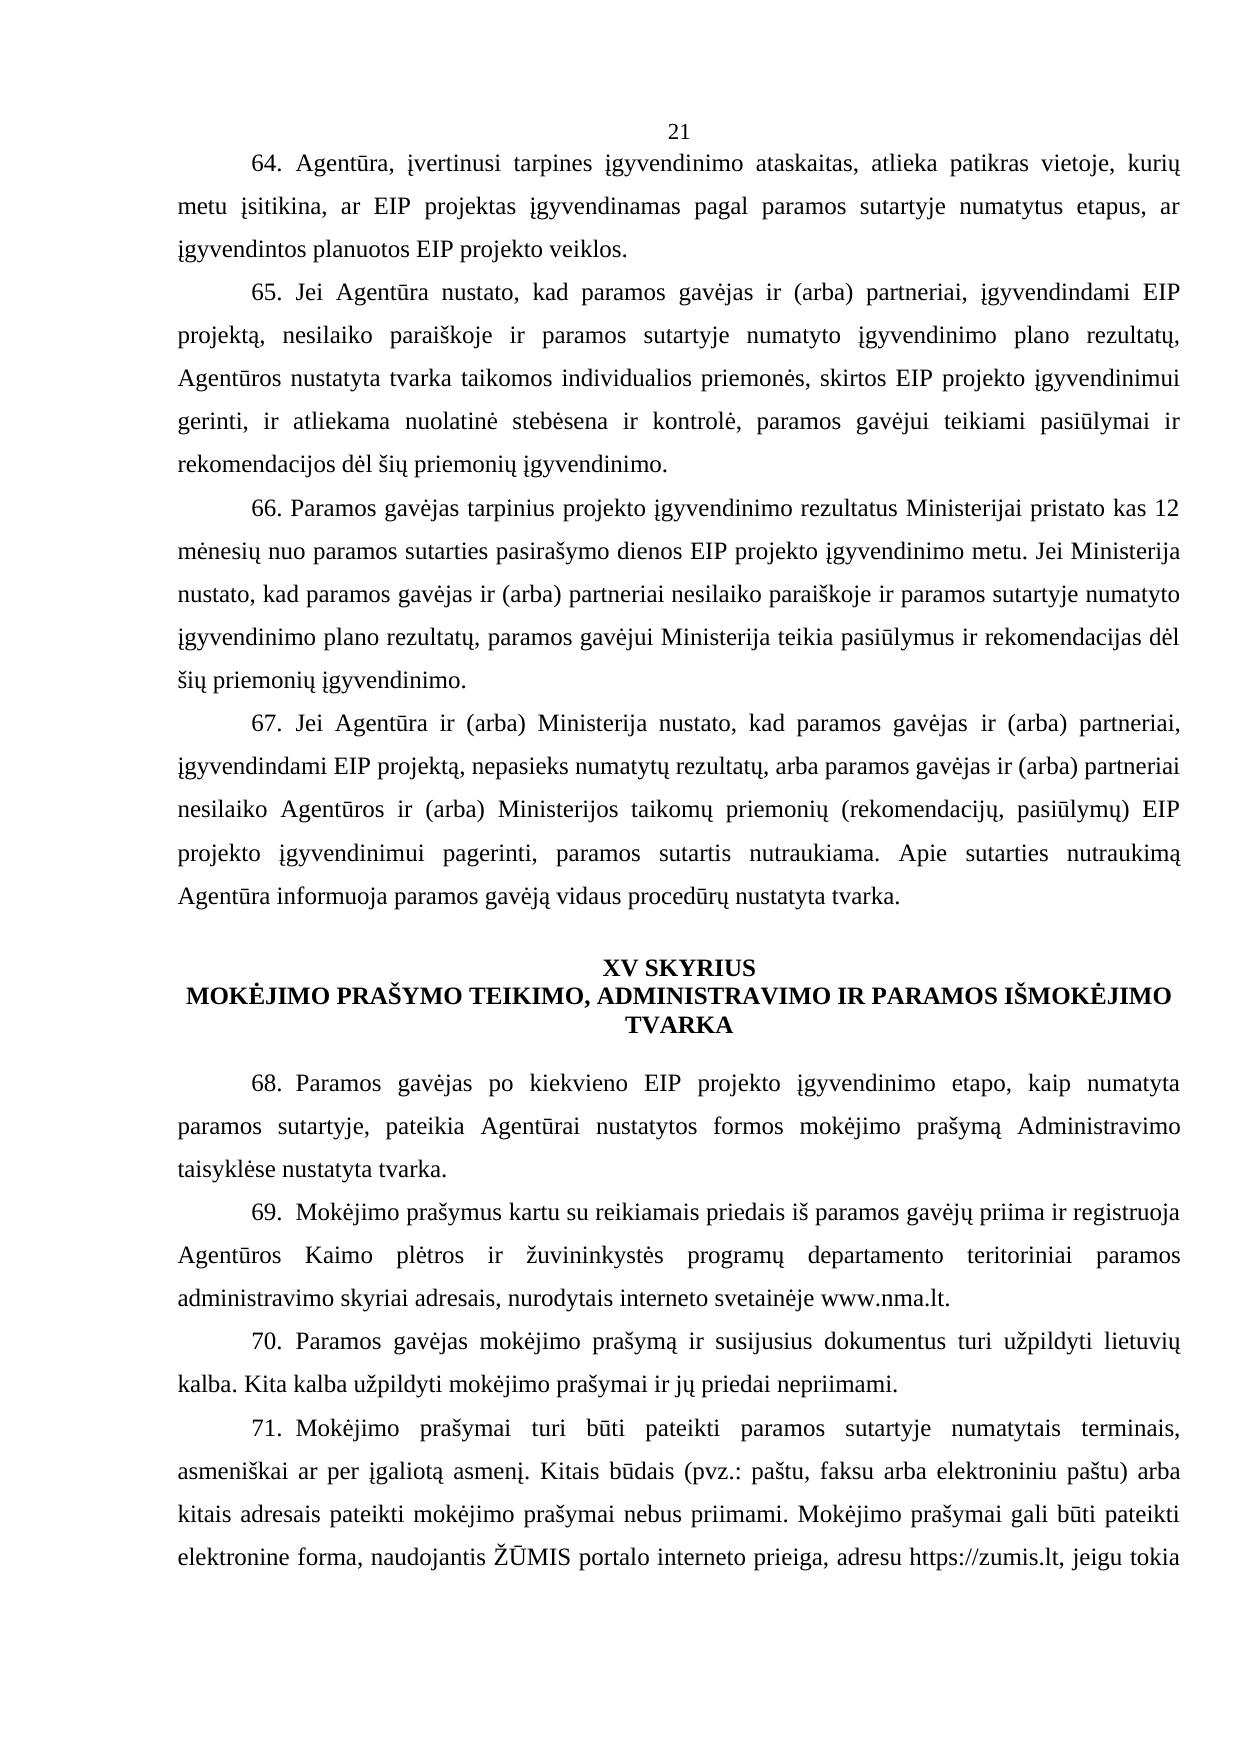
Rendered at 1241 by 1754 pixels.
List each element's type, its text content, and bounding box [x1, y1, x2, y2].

text MOKĖJIMO PRAŠYMO TEIKIMO, ADMINISTRAVIMO IR PARAMOS IŠMOKĖJIMO TVARKA [177, 981, 1181, 1039]
text XV SKYRIUS [177, 953, 1181, 981]
text 67. Jei Agentūra ir (arba) Ministerija nustato, kad paramos gavėjas ir (arba) partneriai, įgyvendindami EIP projektą, nepasieks numatytų rezultatų, arba paramos gavėjas ir (arba) partneriai nesilaiko Agentūros ir (arba) Ministerijos taikomų priemonių (rekomendacijų, pasiūlymų) EIP projekto įgyvendinimui pagerinti, paramos sutartis nutraukiama. Apie sutarties nutraukimą Agentūra informuoja paramos gavėją vidaus procedūrų nustatyta tvarka. [177, 708, 1181, 909]
text 71. Mokėjimo prašymai turi būti pateikti paramos sutartyje numatytais terminais, asmeniškai ar per įgaliotą asmenį. Kitais būdais (pvz.: paštu, faksu arba elektroniniu paštu) arba kitais adresais pateikti mokėjimo prašymai nebus priimami. Mokėjimo prašymai gali būti pateikti elektronine forma, naudojantis ŽŪMIS portalo interneto prieiga, adresu https://zumis.lt, jeigu tokia [177, 1413, 1181, 1571]
text 65. Jei Agentūra nustato, kad paramos gavėjas ir (arba) partneriai, įgyvendindami EIP projektą, nesilaiko paraiškoje ir paramos sutartyje numatyto įgyvendinimo plano rezultatų, Agentūros nustatyta tvarka taikomos individualios priemonės, skirtos EIP projekto įgyvendinimui gerinti, ir atliekama nuolatinė stebėsena ir kontrolė, paramos gavėjui teikiami pasiūlymai ir rekomendacijos dėl šių priemonių įgyvendinimo. [177, 277, 1181, 478]
text 69. Mokėjimo prašymus kartu su reikiamais priedais iš paramos gavėjų priima ir registruoja Agentūros Kaimo plėtros ir žuvininkystės programų departamento teritoriniai paramos administravimo skyriai adresais, nurodytais interneto svetainėje www.nma.lt. [177, 1197, 1181, 1312]
text 68. Paramos gavėjas po kiekvieno EIP projekto įgyvendinimo etapo, kaip numatyta paramos sutartyje, pateikia Agentūrai nustatytos formos mokėjimo prašymą Administravimo taisyklėse nustatyta tvarka. [177, 1068, 1181, 1183]
text 66. Paramos gavėjas tarpinius projekto įgyvendinimo rezultatus Ministerijai pristato kas 12 mėnesių nuo paramos sutarties pasirašymo dienos EIP projekto įgyvendinimo metu. Jei Ministerija nustato, kad paramos gavėjas ir (arba) partneriai nesilaiko paraiškoje ir paramos sutartyje numatyto įgyvendinimo plano rezultatų, paramos gavėjui Ministerija teikia pasiūlymus ir rekomendacijas dėl šių priemonių įgyvendinimo. [177, 493, 1181, 694]
text 64. Agentūra, įvertinusi tarpines įgyvendinimo ataskaitas, atlieka patikras vietoje, kurių metu įsitikina, ar EIP projektas įgyvendinamas pagal paramos sutartyje numatytus etapus, ar įgyvendintos planuotos EIP projekto veiklos. [177, 148, 1181, 263]
text 70. Paramos gavėjas mokėjimo prašymą ir susijusius dokumentus turi užpildyti lietuvių kalba. Kita kalba užpildyti mokėjimo prašymai ir jų priedai nepriimami. [177, 1326, 1181, 1398]
